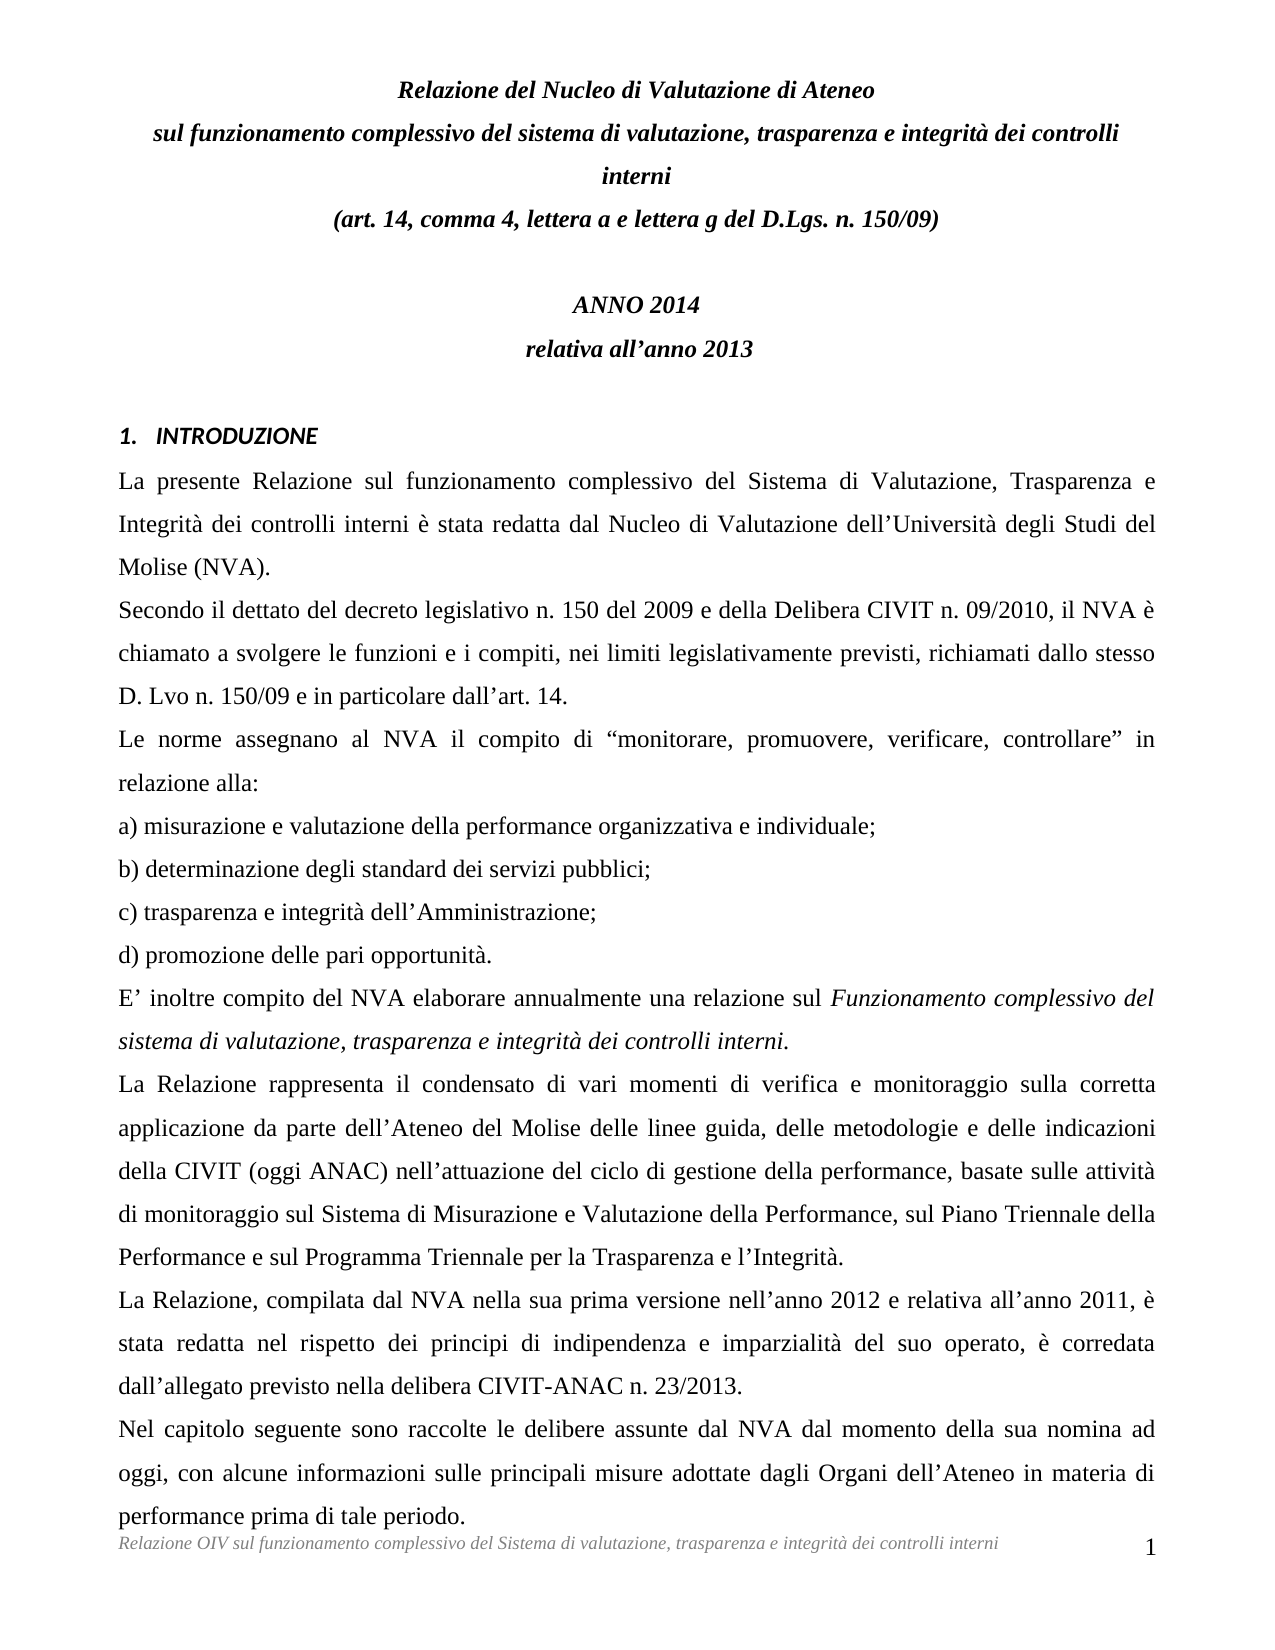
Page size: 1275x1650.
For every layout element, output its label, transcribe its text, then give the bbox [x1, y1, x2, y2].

text c) trasparenza e integrità dell’Amministrazione; [118, 897, 1157, 926]
text La Relazione, compilata dal NVA nella sua prima versione nell’anno 2012 e relativa all’anno 2011, è stata redatta nel rispetto dei principi di indipendenza e imparzialità del suo operato, è corredata dall’allegato previsto nella delibera CIVIT-ANAC n. 23/2013. [118, 1285, 1157, 1400]
text b) determinazione degli standard dei servizi pubblici; [118, 854, 1157, 883]
text La presente Relazione sul funzionamento complessivo del Sistema di Valutazione, Trasparenza e Integrità dei controlli interni è stata redatta dal Nucleo di Valutazione dell’Università degli Studi del Molise (NVA). [118, 466, 1157, 581]
text (art. 14, comma 4, lettera a e lettera g del D.Lgs. n. 150/09) [118, 204, 1157, 233]
text Nel capitolo seguente sono raccolte le delibere assunte dal NVA dal momento della sua nomina ad oggi, con alcune informazioni sulle principali misure adottate dagli Organi dell’Ateneo in materia di performance prima di tale periodo. [118, 1414, 1157, 1529]
text relativa all’anno 2013 [118, 334, 1157, 362]
text E’ inoltre compito del NVA elaborare annualmente una relazione sul Funzionamento complessivo del sistema di valutazione, trasparenza e integrità dei controlli interni. [118, 983, 1157, 1055]
list Introduzione [118, 420, 1157, 451]
text Secondo il dettato del decreto legislativo n. 150 del 2009 e della Delibera CIVIT n. 09/2010, il NVA è chiamato a svolgere le funzioni e i compiti, nei limiti legislativamente previsti, richiamati dallo stesso D. Lvo n. 150/09 e in particolare dall’art. 14. [118, 595, 1157, 710]
text ANNO 2014 [118, 291, 1157, 319]
text Le norme assegnano al NVA il compito di “monitorare, promuovere, verificare, controllare” in relazione alla: [118, 724, 1157, 796]
text sul funzionamento complessivo del sistema di valutazione, trasparenza e integrità dei controlli interni [118, 118, 1157, 190]
text La Relazione rappresenta il condensato di vari momenti di verifica e monitoraggio sulla corretta applicazione da parte dell’Ateneo del Molise delle linee guida, delle metodologie e delle indicazioni della CIVIT (oggi ANAC) nell’attuazione del ciclo di gestione della performance, basate sulle attività di monitoraggio sul Sistema di Misurazione e Valutazione della Performance, sul Piano Triennale della Performance e sul Programma Triennale per la Trasparenza e l’Integrità. [118, 1069, 1157, 1271]
text d) promozione delle pari opportunità. [118, 940, 1157, 969]
text Relazione del Nucleo di Valutazione di Ateneo [118, 75, 1157, 104]
text a) misurazione e valutazione della performance organizzativa e individuale; [118, 811, 1157, 839]
